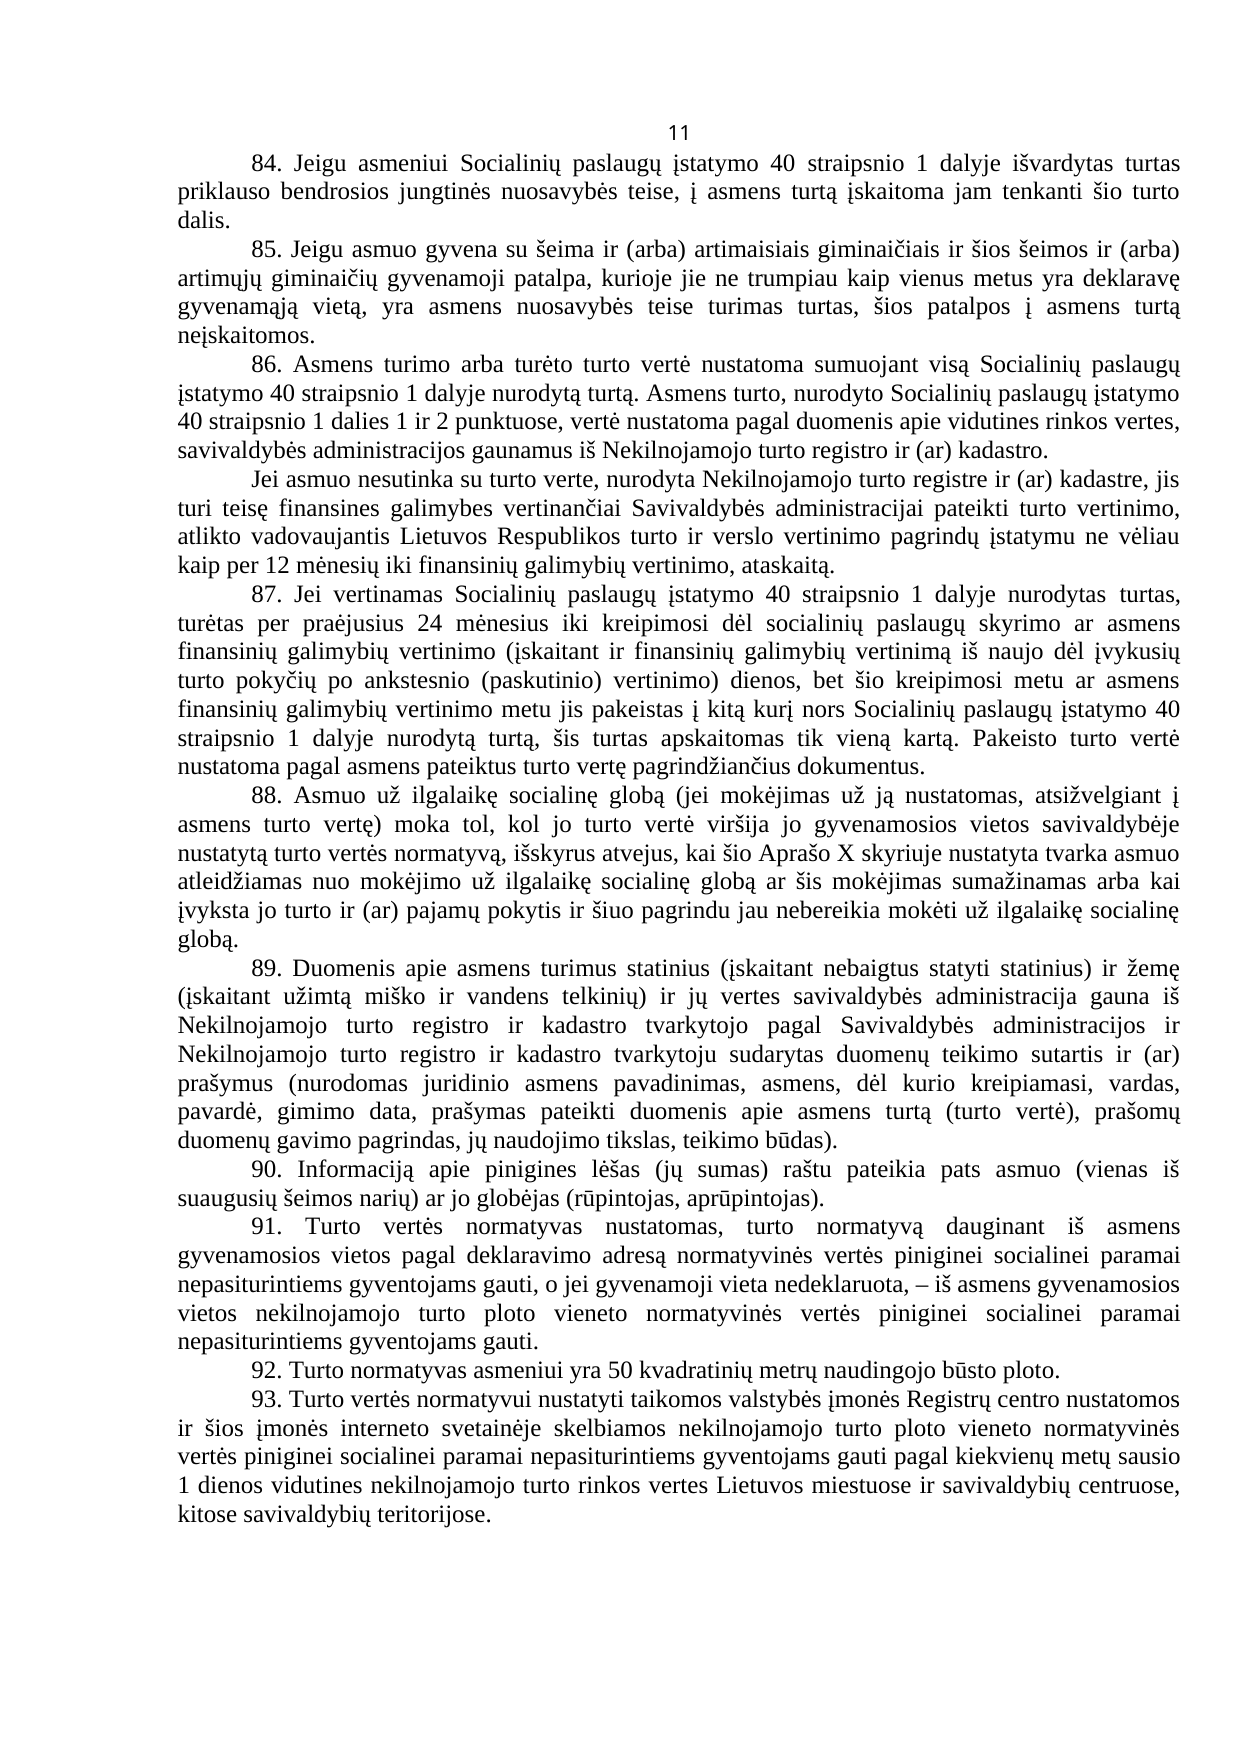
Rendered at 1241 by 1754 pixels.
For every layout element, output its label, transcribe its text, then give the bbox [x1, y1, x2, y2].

text Jei asmuo nesutinka su turto verte, nurodyta Nekilnojamojo turto registre ir (ar) kadastre, jis turi teisę finansines galimybes vertinančiai Savivaldybės administracijai pateikti turto vertinimo, atlikto vadovaujantis Lietuvos Respublikos turto ir verslo vertinimo pagrindų įstatymu ne vėliau kaip per 12 mėnesių iki finansinių galimybių vertinimo, ataskaitą. [177, 464, 1181, 579]
text 88. Asmuo už ilgalaikę socialinę globą (jei mokėjimas už ją nustatomas, atsižvelgiant į asmens turto vertę) moka tol, kol jo turto vertė viršija jo gyvenamosios vietos savivaldybėje nustatytą turto vertės normatyvą, išskyrus atvejus, kai šio Aprašo X skyriuje nustatyta tvarka asmuo atleidžiamas nuo mokėjimo už ilgalaikę socialinę globą ar šis mokėjimas sumažinamas arba kai įvyksta jo turto ir (ar) pajamų pokytis ir šiuo pagrindu jau nebereikia mokėti už ilgalaikę socialinę globą. [177, 780, 1181, 953]
text 92. Turto normatyvas asmeniui yra 50 kvadratinių metrų naudingojo būsto ploto. [177, 1355, 1181, 1384]
text 89. Duomenis apie asmens turimus statinius (įskaitant nebaigtus statyti statinius) ir žemę (įskaitant užimtą miško ir vandens telkinių) ir jų vertes savivaldybės administracija gauna iš Nekilnojamojo turto registro ir kadastro tvarkytojo pagal Savivaldybės administracijos ir Nekilnojamojo turto registro ir kadastro tvarkytoju sudarytas duomenų teikimo sutartis ir (ar) prašymus (nurodomas juridinio asmens pavadinimas, asmens, dėl kurio kreipiamasi, vardas, pavardė, gimimo data, prašymas pateikti duomenis apie asmens turtą (turto vertė), prašomų duomenų gavimo pagrindas, jų naudojimo tikslas, teikimo būdas). [177, 953, 1181, 1154]
text 84. Jeigu asmeniui Socialinių paslaugų įstatymo 40 straipsnio 1 dalyje išvardytas turtas priklauso bendrosios jungtinės nuosavybės teise, į asmens turtą įskaitoma jam tenkanti šio turto dalis. [177, 148, 1181, 234]
text 93. Turto vertės normatyvui nustatyti taikomos valstybės įmonės Registrų centro nustatomos ir šios įmonės interneto svetainėje skelbiamos nekilnojamojo turto ploto vieneto normatyvinės vertės piniginei socialinei paramai nepasiturintiems gyventojams gauti pagal kiekvienų metų sausio 1 dienos vidutines nekilnojamojo turto rinkos vertes Lietuvos miestuose ir savivaldybių centruose, kitose savivaldybių teritorijose. [177, 1384, 1181, 1528]
text 87. Jei vertinamas Socialinių paslaugų įstatymo 40 straipsnio 1 dalyje nurodytas turtas, turėtas per praėjusius 24 mėnesius iki kreipimosi dėl socialinių paslaugų skyrimo ar asmens finansinių galimybių vertinimo (įskaitant ir finansinių galimybių vertinimą iš naujo dėl įvykusių turto pokyčių po ankstesnio (paskutinio) vertinimo) dienos, bet šio kreipimosi metu ar asmens finansinių galimybių vertinimo metu jis pakeistas į kitą kurį nors Socialinių paslaugų įstatymo 40 straipsnio 1 dalyje nurodytą turtą, šis turtas apskaitomas tik vieną kartą. Pakeisto turto vertė nustatoma pagal asmens pateiktus turto vertę pagrindžiančius dokumentus. [177, 579, 1181, 780]
text 86. Asmens turimo arba turėto turto vertė nustatoma sumuojant visą Socialinių paslaugų įstatymo 40 straipsnio 1 dalyje nurodytą turtą. Asmens turto, nurodyto Socialinių paslaugų įstatymo 40 straipsnio 1 dalies 1 ir 2 punktuose, vertė nustatoma pagal duomenis apie vidutines rinkos vertes, savivaldybės administracijos gaunamus iš Nekilnojamojo turto registro ir (ar) kadastro. [177, 349, 1181, 464]
text 90. Informaciją apie pinigines lėšas (jų sumas) raštu pateikia pats asmuo (vienas iš suaugusių šeimos narių) ar jo globėjas (rūpintojas, aprūpintojas). [177, 1154, 1181, 1211]
text 85. Jeigu asmuo gyvena su šeima ir (arba) artimaisiais giminaičiais ir šios šeimos ir (arba) artimųjų giminaičių gyvenamoji patalpa, kurioje jie ne trumpiau kaip vienus metus yra deklaravę gyvenamąją vietą, yra asmens nuosavybės teise turimas turtas, šios patalpos į asmens turtą neįskaitomos. [177, 234, 1181, 349]
text 91. Turto vertės normatyvas nustatomas, turto normatyvą dauginant iš asmens gyvenamosios vietos pagal deklaravimo adresą normatyvinės vertės piniginei socialinei paramai nepasiturintiems gyventojams gauti, o jei gyvenamoji vieta nedeklaruota, – iš asmens gyvenamosios vietos nekilnojamojo turto ploto vieneto normatyvinės vertės piniginei socialinei paramai nepasiturintiems gyventojams gauti. [177, 1211, 1181, 1355]
